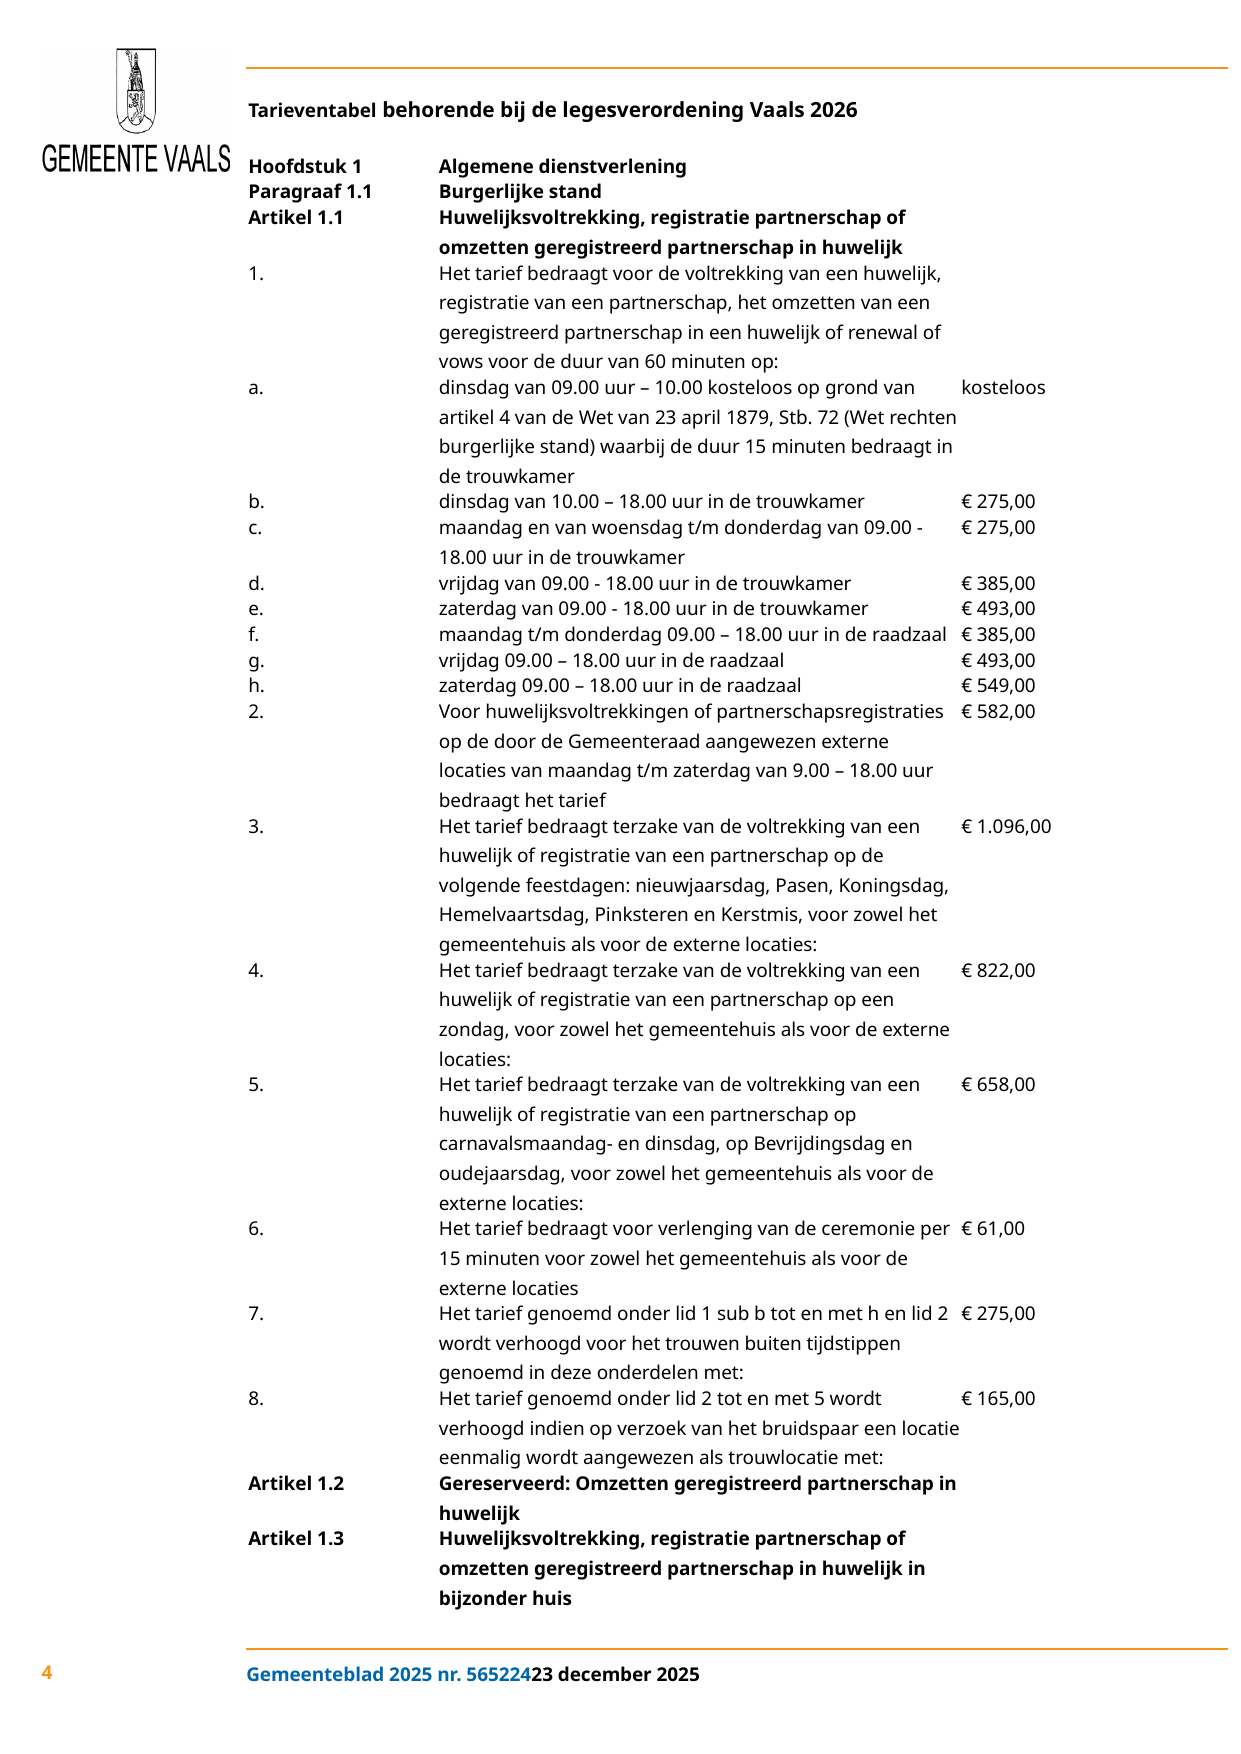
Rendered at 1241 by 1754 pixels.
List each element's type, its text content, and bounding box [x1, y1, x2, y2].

table_cell Burgerlijke stand [439, 179, 961, 204]
table_cell Artikel 1.1 [248, 205, 439, 260]
text Tarieventabel behorende bij de legesverordening Vaals 2026 [248, 95, 1152, 123]
table_cell Het tarief bedraagt terzake van de voltrekking van een huwelijk of registratie van een partnerschap op een zondag, voor zowel het gemeentehuis als voor de externe locaties: [439, 957, 961, 1071]
table_cell Gereserveerd: Omzetten geregistreerd partnerschap in huwelijk [439, 1470, 961, 1526]
table_cell Het tarief genoemd onder lid 2 tot en met 5 wordt verhoogd indien op verzoek van het bruidspaar een locatie eenmalig wordt aangewezen als trouwlocatie met: [439, 1385, 961, 1470]
table_cell € 385,00 [961, 621, 1152, 647]
table_cell [961, 179, 1152, 204]
table_cell 2. [248, 699, 439, 813]
table_cell e. [248, 596, 439, 621]
table_cell € 582,00 [961, 699, 1152, 813]
table_cell Het tarief genoemd onder lid 1 sub b tot en met h en lid 2 wordt verhoogd voor het trouwen buiten tijdstippen genoemd in deze onderdelen met: [439, 1300, 961, 1385]
table_cell € 275,00 [961, 515, 1152, 570]
table_cell [961, 205, 1152, 260]
table_cell Voor huwelijksvoltrekkingen of partnerschapsregistraties op de door de Gemeenteraad aangewezen externe locaties van maandag t/m zaterdag van 9.00 – 18.00 uur bedraagt het tarief [439, 699, 961, 813]
table_cell Artikel 1.2 [248, 1470, 439, 1526]
table_cell c. [248, 515, 439, 570]
table_cell 8. [248, 1385, 439, 1470]
table_cell kosteloos [961, 374, 1152, 489]
table_cell maandag t/m donderdag 09.00 – 18.00 uur in de raadzaal [439, 621, 961, 647]
table_cell dinsdag van 09.00 uur – 10.00 kosteloos op grond van artikel 4 van de Wet van 23 april 1879, Stb. 72 (Wet rechten burgerlijke stand) waarbij de duur 15 minuten bedraagt in de trouwkamer [439, 374, 961, 489]
table_cell Paragraaf 1.1 [248, 179, 439, 204]
table_cell € 61,00 [961, 1216, 1152, 1300]
table_cell [961, 1470, 1152, 1526]
table_cell d. [248, 570, 439, 596]
table_cell 5. [248, 1071, 439, 1216]
table_cell 6. [248, 1216, 439, 1300]
table_cell 4. [248, 957, 439, 1071]
table_cell [961, 1526, 1152, 1610]
table_cell 3. [248, 813, 439, 957]
table_cell [961, 260, 1152, 374]
table_cell € 275,00 [961, 1300, 1152, 1385]
table_cell € 822,00 [961, 957, 1152, 1071]
table_header Algemene dienstverlening [439, 153, 961, 179]
table_cell vrijdag van 09.00 - 18.00 uur in de trouwkamer [439, 570, 961, 596]
table_cell € 658,00 [961, 1071, 1152, 1216]
table_cell f. [248, 621, 439, 647]
table_cell Het tarief bedraagt terzake van de voltrekking van een huwelijk of registratie van een partnerschap op de volgende feestdagen: nieuwjaarsdag, Pasen, Koningsdag, Hemelvaartsdag, Pinksteren en Kerstmis, voor zowel het gemeentehuis als voor de externe locaties: [439, 813, 961, 957]
table_cell € 275,00 [961, 489, 1152, 514]
table_cell € 1.096,00 [961, 813, 1152, 957]
table_cell zaterdag 09.00 – 18.00 uur in de raadzaal [439, 673, 961, 698]
table_cell a. [248, 374, 439, 489]
table_cell dinsdag van 10.00 – 18.00 uur in de trouwkamer [439, 489, 961, 514]
table_header [961, 153, 1152, 179]
picture [41, 47, 231, 172]
table_cell € 493,00 [961, 596, 1152, 621]
table_cell 1. [248, 260, 439, 374]
table_cell Het tarief bedraagt terzake van de voltrekking van een huwelijk of registratie van een partnerschap op carnavalsmaandag- en dinsdag, op Bevrijdingsdag en oudejaarsdag, voor zowel het gemeentehuis als voor de externe locaties: [439, 1071, 961, 1216]
table_cell Huwelijksvoltrekking, registratie partnerschap of omzetten geregistreerd partnerschap in huwelijk in bijzonder huis [439, 1526, 961, 1610]
table_cell € 549,00 [961, 673, 1152, 698]
table_cell € 165,00 [961, 1385, 1152, 1470]
table_cell b. [248, 489, 439, 514]
table_cell € 493,00 [961, 647, 1152, 673]
table_cell vrijdag 09.00 – 18.00 uur in de raadzaal [439, 647, 961, 673]
table_cell Het tarief bedraagt voor verlenging van de ceremonie per 15 minuten voor zowel het gemeentehuis als voor de externe locaties [439, 1216, 961, 1300]
table_cell Het tarief bedraagt voor de voltrekking van een huwelijk, registratie van een partnerschap, het omzetten van een geregistreerd partnerschap in een huwelijk of renewal of vows voor de duur van 60 minuten op: [439, 260, 961, 374]
table_cell h. [248, 673, 439, 698]
table_cell maandag en van woensdag t/m donderdag van 09.00 - 18.00 uur in de trouwkamer [439, 515, 961, 570]
table_header Hoofdstuk 1 [248, 153, 439, 179]
table_cell Huwelijksvoltrekking, registratie partnerschap of omzetten geregistreerd partnerschap in huwelijk [439, 205, 961, 260]
table_cell 7. [248, 1300, 439, 1385]
table_cell € 385,00 [961, 570, 1152, 596]
table_cell g. [248, 647, 439, 673]
table_cell zaterdag van 09.00 - 18.00 uur in de trouwkamer [439, 596, 961, 621]
table_cell Artikel 1.3 [248, 1526, 439, 1610]
